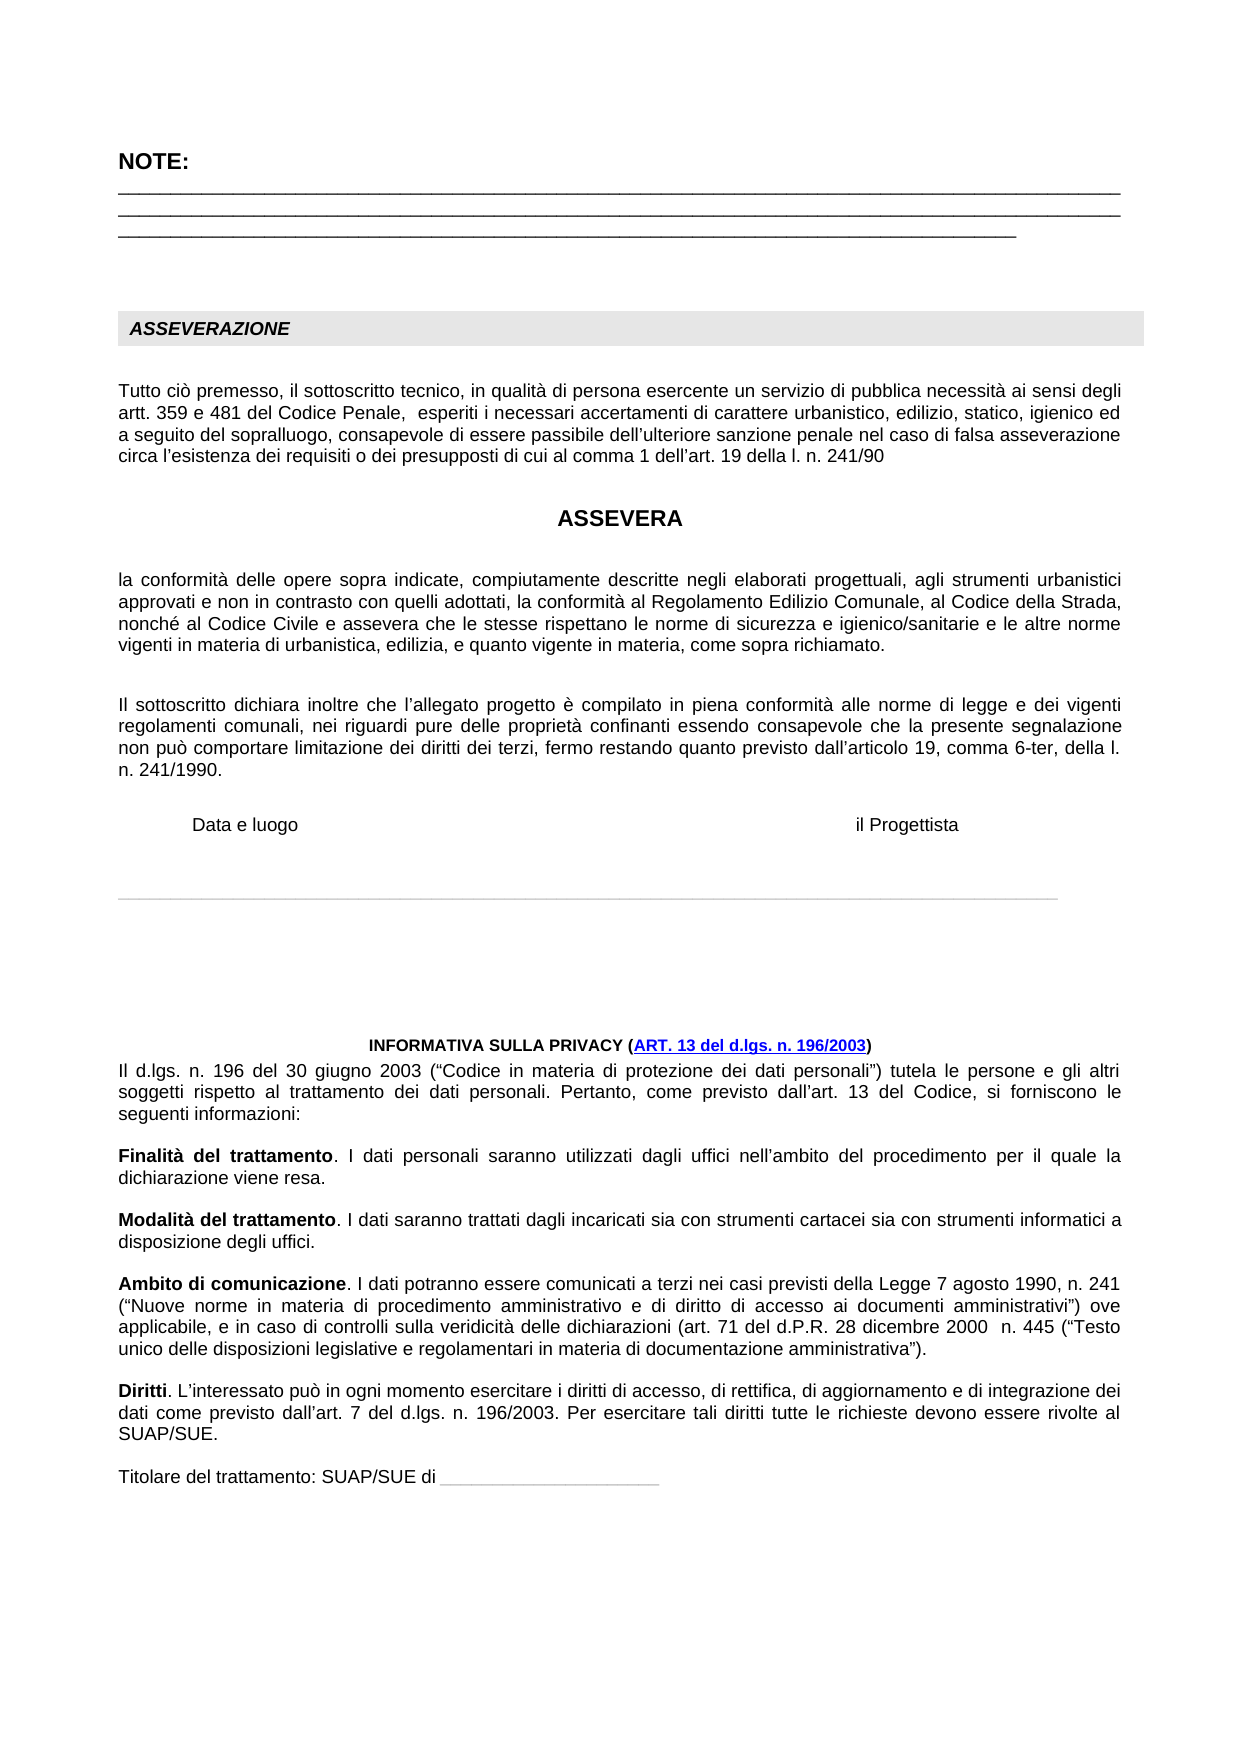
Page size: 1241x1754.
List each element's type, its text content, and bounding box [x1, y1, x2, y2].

text Titolare del trattamento: SUAP/SUE di _____________________ [118, 1465, 1122, 1487]
text Tutto ciò premesso, il sottoscritto tecnico, in qualità di persona esercente un servizio di pubblica necessità ai sensi degli artt. 359 e 481 del Codice Penale, esperiti i necessari accertamenti di carattere urbanistico, edilizio, statico, igienico ed a seguito del sopralluogo, consapevole di essere passibile dell’ulteriore sanzione penale nel caso di falsa asseverazione circa l’esistenza dei requisiti o dei presupposti di cui al comma 1 dell’art. 19 della l. n. 241/90 [118, 380, 1122, 466]
text INFORMATIVA SULLA PRIVACY (ART. 13 del d.lgs. n. 196/2003) [118, 1036, 1122, 1055]
text Il d.lgs. n. 196 del 30 giugno 2003 (“Codice in materia di protezione dei dati personali”) tutela le persone e gli altri soggetti rispetto al trattamento dei dati personali. Pertanto, come previsto dall’art. 13 del Codice, si forniscono le seguenti informazioni: [118, 1059, 1122, 1124]
text Ambito di comunicazione. I dati potranno essere comunicati a terzi nei casi previsti della Legge 7 agosto 1990, n. 241 (“Nuove norme in materia di procedimento amministrativo e di diritto di accesso ai documenti amministrativi”) ove applicabile, e in caso di controlli sulla veridicità delle dichiarazioni (art. 71 del d.P.R. 28 dicembre 2000 n. 445 (“Testo unico delle disposizioni legislative e regolamentari in materia di documentazione amministrativa”). [118, 1273, 1122, 1359]
text ______________________________________________________________________________________________________________________________________________________________________________________________________________________________________________________________________________________ [118, 174, 1122, 239]
text ASSEVERA [118, 505, 1122, 531]
text Data e luogo il Progettista [118, 814, 1122, 836]
text Modalità del trattamento. I dati saranno trattati dagli incaricati sia con strumenti cartacei sia con strumenti informatici a disposizione degli uffici. [118, 1209, 1122, 1252]
text Il sottoscritto dichiara inoltre che l’allegato progetto è compilato in piena conformità alle norme di legge e dei vigenti regolamenti comunali, nei riguardi pure delle proprietà confinanti essendo consapevole che la presente segnalazione non può comportare limitazione dei diritti dei terzi, fermo restando quanto previsto dall’articolo 19, comma 6-ter, della l. n. 241/1990. [118, 694, 1122, 780]
text Diritti. L’interessato può in ogni momento esercitare i diritti di accesso, di rettifica, di aggiornamento e di integrazione dei dati come previsto dall’art. 7 del d.lgs. n. 196/2003. Per esercitare tali diritti tutte le richieste devono essere rivolte al SUAP/SUE. [118, 1380, 1122, 1444]
text NOTE: [118, 148, 1122, 174]
table_header ASSEVERAZIONE [118, 311, 1144, 346]
text __________________________________________________________________________________________ [118, 879, 1122, 900]
text Finalità del trattamento. I dati personali saranno utilizzati dagli uffici nell’ambito del procedimento per il quale la dichiarazione viene resa. [118, 1145, 1122, 1188]
text la conformità delle opere sopra indicate, compiutamente descritte negli elaborati progettuali, agli strumenti urbanistici approvati e non in contrasto con quelli adottati, la conformità al Regolamento Edilizio Comunale, al Codice della Strada, nonché al Codice Civile e assevera che le stesse rispettano le norme di sicurezza e igienico/sanitarie e le altre norme vigenti in materia di urbanistica, edilizia, e quanto vigente in materia, come sopra richiamato. [118, 569, 1122, 656]
